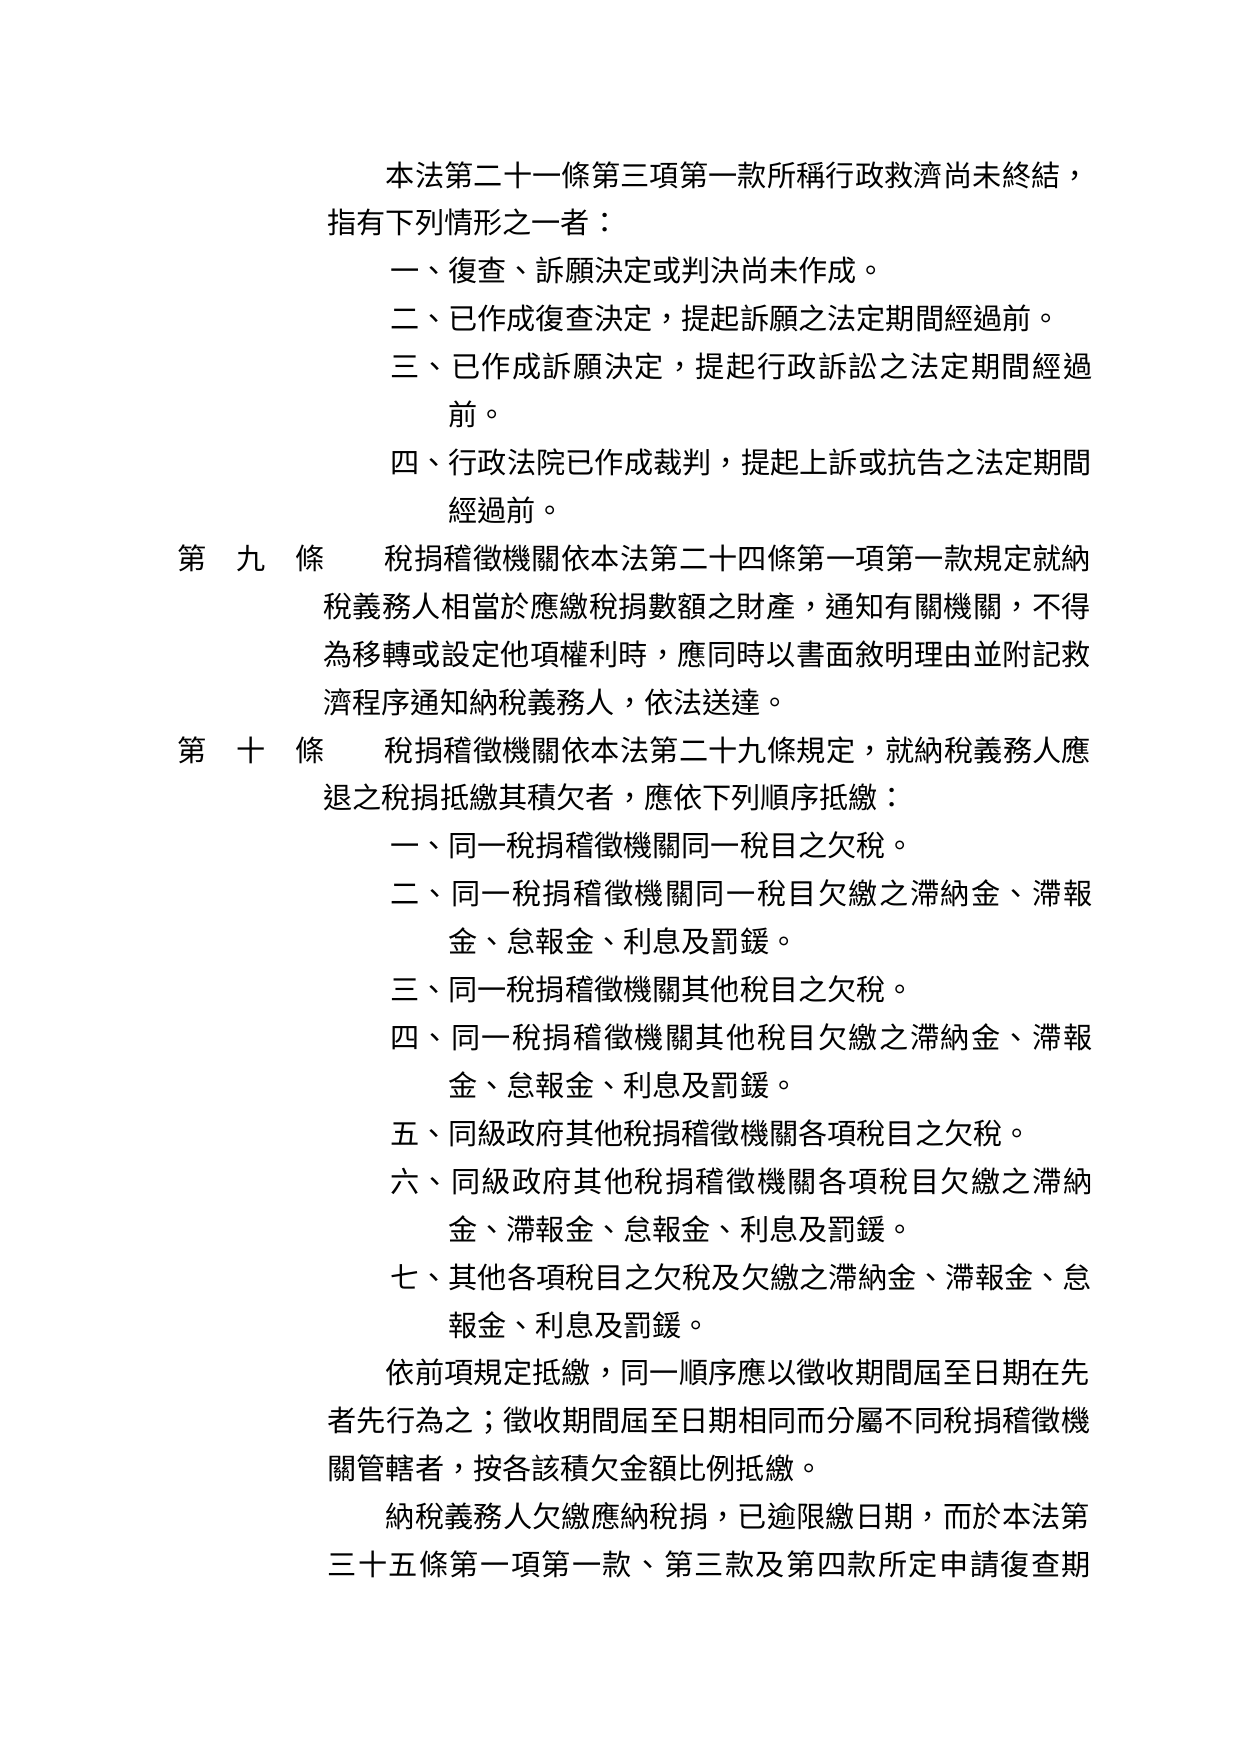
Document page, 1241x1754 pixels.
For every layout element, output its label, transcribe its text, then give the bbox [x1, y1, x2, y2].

text 納稅義務人欠繳應納稅捐，已逾限繳日期，而於本法第三十五條第一項第一款、第三款及第四款所定申請復查期 [327, 1489, 1092, 1585]
text 三、已作成訴願決定，提起行政訴訟之法定期間經過前。 [390, 339, 1092, 435]
text 本法第二十一條第三項第一款所稱行政救濟尚未終結，指有下列情形之一者： [327, 148, 1092, 243]
text 三、同一稅捐稽徵機關其他稅目之欠稅。 [390, 962, 1092, 1010]
text 第 十 條 稅捐稽徵機關依本法第二十九條規定，就納稅義務人應退之稅捐抵繳其積欠者，應依下列順序抵繳： [177, 723, 1092, 818]
text 四、同一稅捐稽徵機關其他稅目欠繳之滯納金、滯報金、怠報金、利息及罰鍰。 [390, 1010, 1092, 1106]
text 依前項規定抵繳，同一順序應以徵收期間屆至日期在先者先行為之；徵收期間屆至日期相同而分屬不同稅捐稽徵機關管轄者，按各該積欠金額比例抵繳。 [327, 1346, 1092, 1489]
text 一、復查、訴願決定或判決尚未作成。 [390, 243, 1092, 291]
text 四、行政法院已作成裁判，提起上訴或抗告之法定期間經過前。 [390, 435, 1092, 531]
text 二、已作成復查決定，提起訴願之法定期間經過前。 [390, 291, 1092, 339]
text 五、同級政府其他稅捐稽徵機關各項稅目之欠稅。 [390, 1106, 1092, 1154]
text 一、同一稅捐稽徵機關同一稅目之欠稅。 [390, 818, 1092, 866]
text 二、同一稅捐稽徵機關同一稅目欠繳之滯納金、滯報金、怠報金、利息及罰鍰。 [390, 866, 1092, 962]
text 七、其他各項稅目之欠稅及欠繳之滯納金、滯報金、怠報金、利息及罰鍰。 [390, 1250, 1092, 1346]
text 六、同級政府其他稅捐稽徵機關各項稅目欠繳之滯納金、滯報金、怠報金、利息及罰鍰。 [390, 1154, 1092, 1250]
text 第 九 條 稅捐稽徵機關依本法第二十四條第一項第一款規定就納稅義務人相當於應繳稅捐數額之財產，通知有關機關，不得為移轉或設定他項權利時，應同時以書面敘明理由並附記救濟程序通知納稅義務人，依法送達。 [177, 531, 1092, 723]
